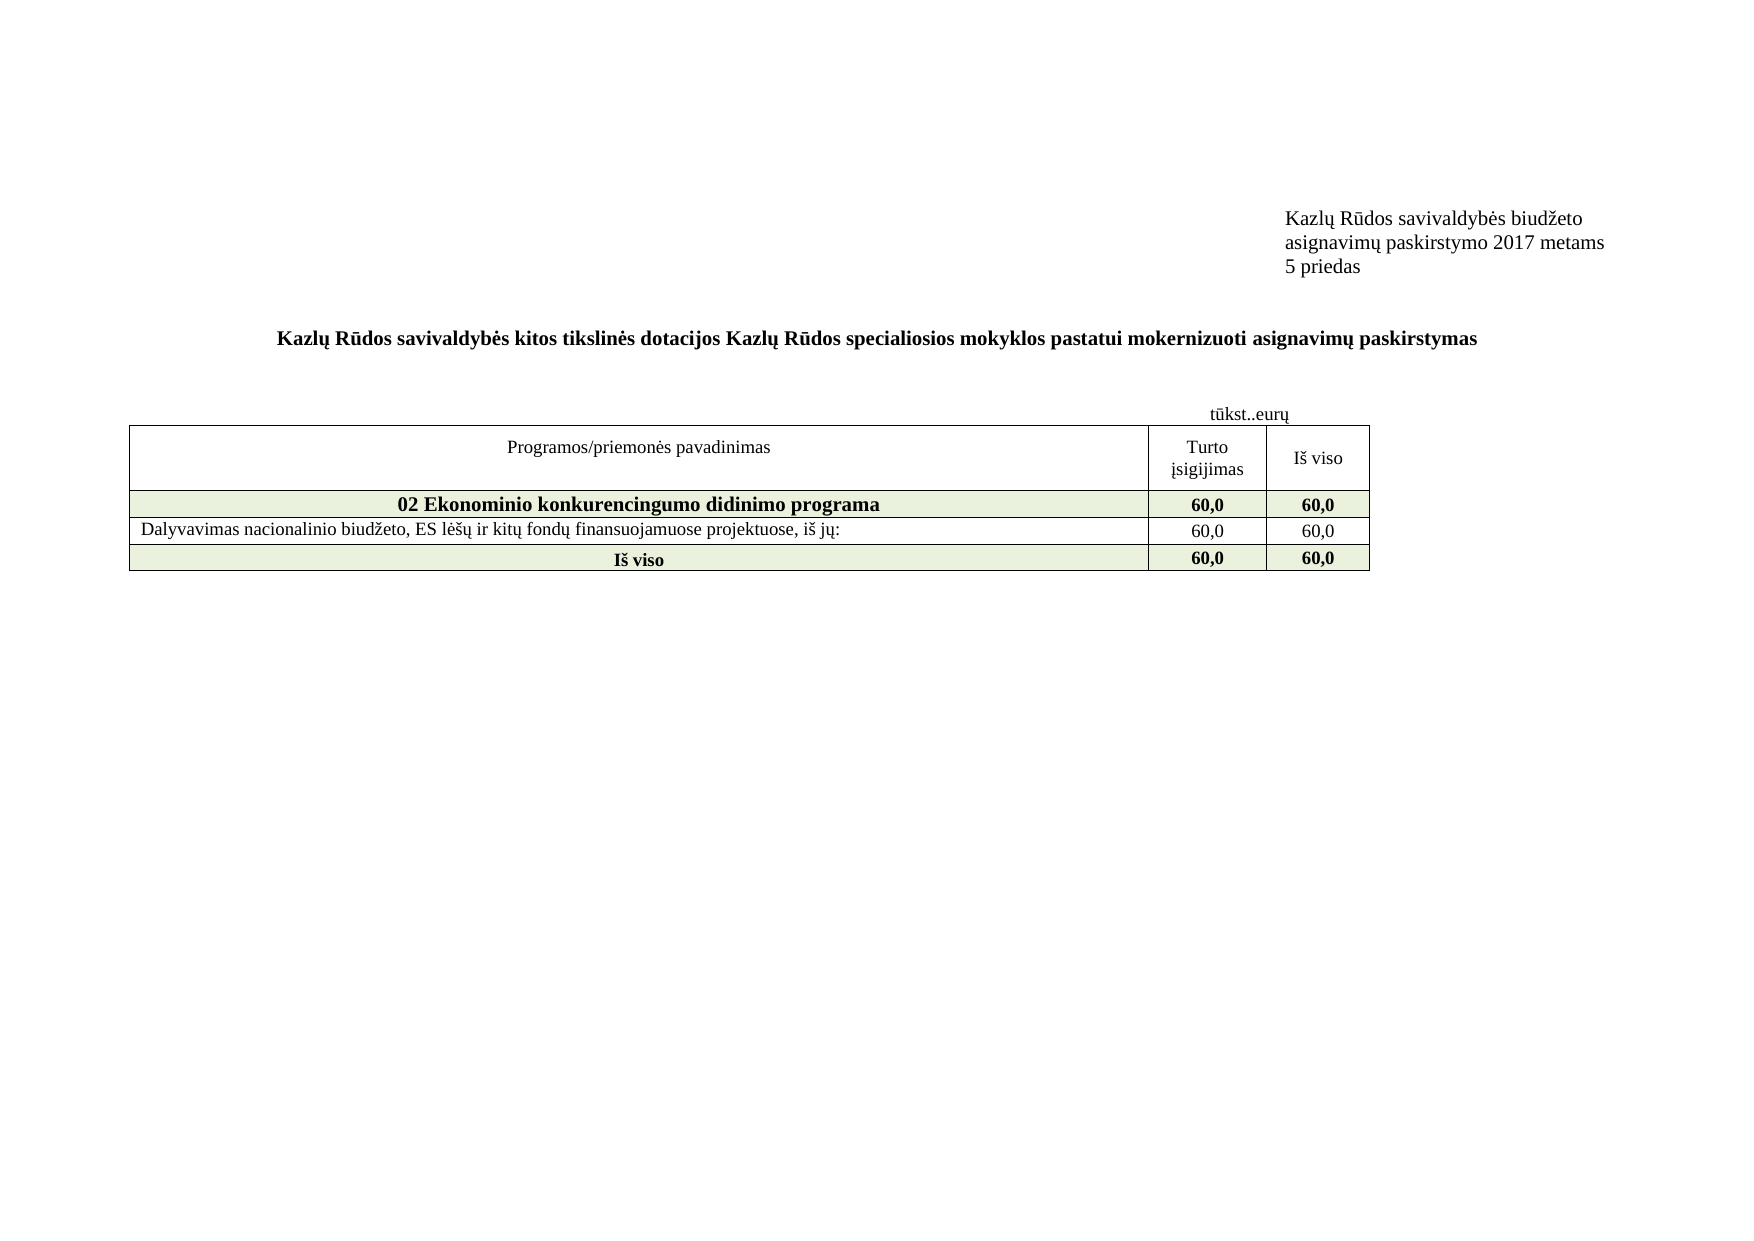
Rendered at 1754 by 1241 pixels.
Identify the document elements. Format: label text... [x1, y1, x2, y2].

text 5 priedas [1285, 254, 1636, 278]
text tūkst..eurų [118, 403, 1636, 425]
table_cell Dalyvavimas nacionalinio biudžeto, ES lėšų ir kitų fondų finansuojamuose projektuose, iš jų: [130, 518, 1148, 543]
text asignavimų paskirstymo 2017 metams [1285, 230, 1636, 254]
table_cell 60,0 [1149, 491, 1266, 517]
table_header Iš viso [1267, 426, 1369, 490]
text Kazlų Rūdos savivaldybės kitos tikslinės dotacijos Kazlų Rūdos specialiosios mokyklos pastatui mokernizuoti asignavimų paskirstymas [118, 326, 1636, 350]
table_cell 60,0 [1267, 518, 1369, 543]
table_cell 60,0 [1267, 491, 1369, 517]
table_cell Iš viso [130, 545, 1148, 570]
table_header Programos/priemonės pavadinimas [130, 426, 1148, 490]
table_cell 02 Ekonominio konkurencingumo didinimo programa [130, 491, 1148, 517]
table_cell 60,0 [1149, 518, 1266, 543]
table_cell 60,0 [1267, 545, 1369, 570]
table_header Turto įsigijimas [1149, 426, 1266, 490]
table_cell 60,0 [1149, 545, 1266, 570]
text Kazlų Rūdos savivaldybės biudžeto [1285, 206, 1636, 230]
